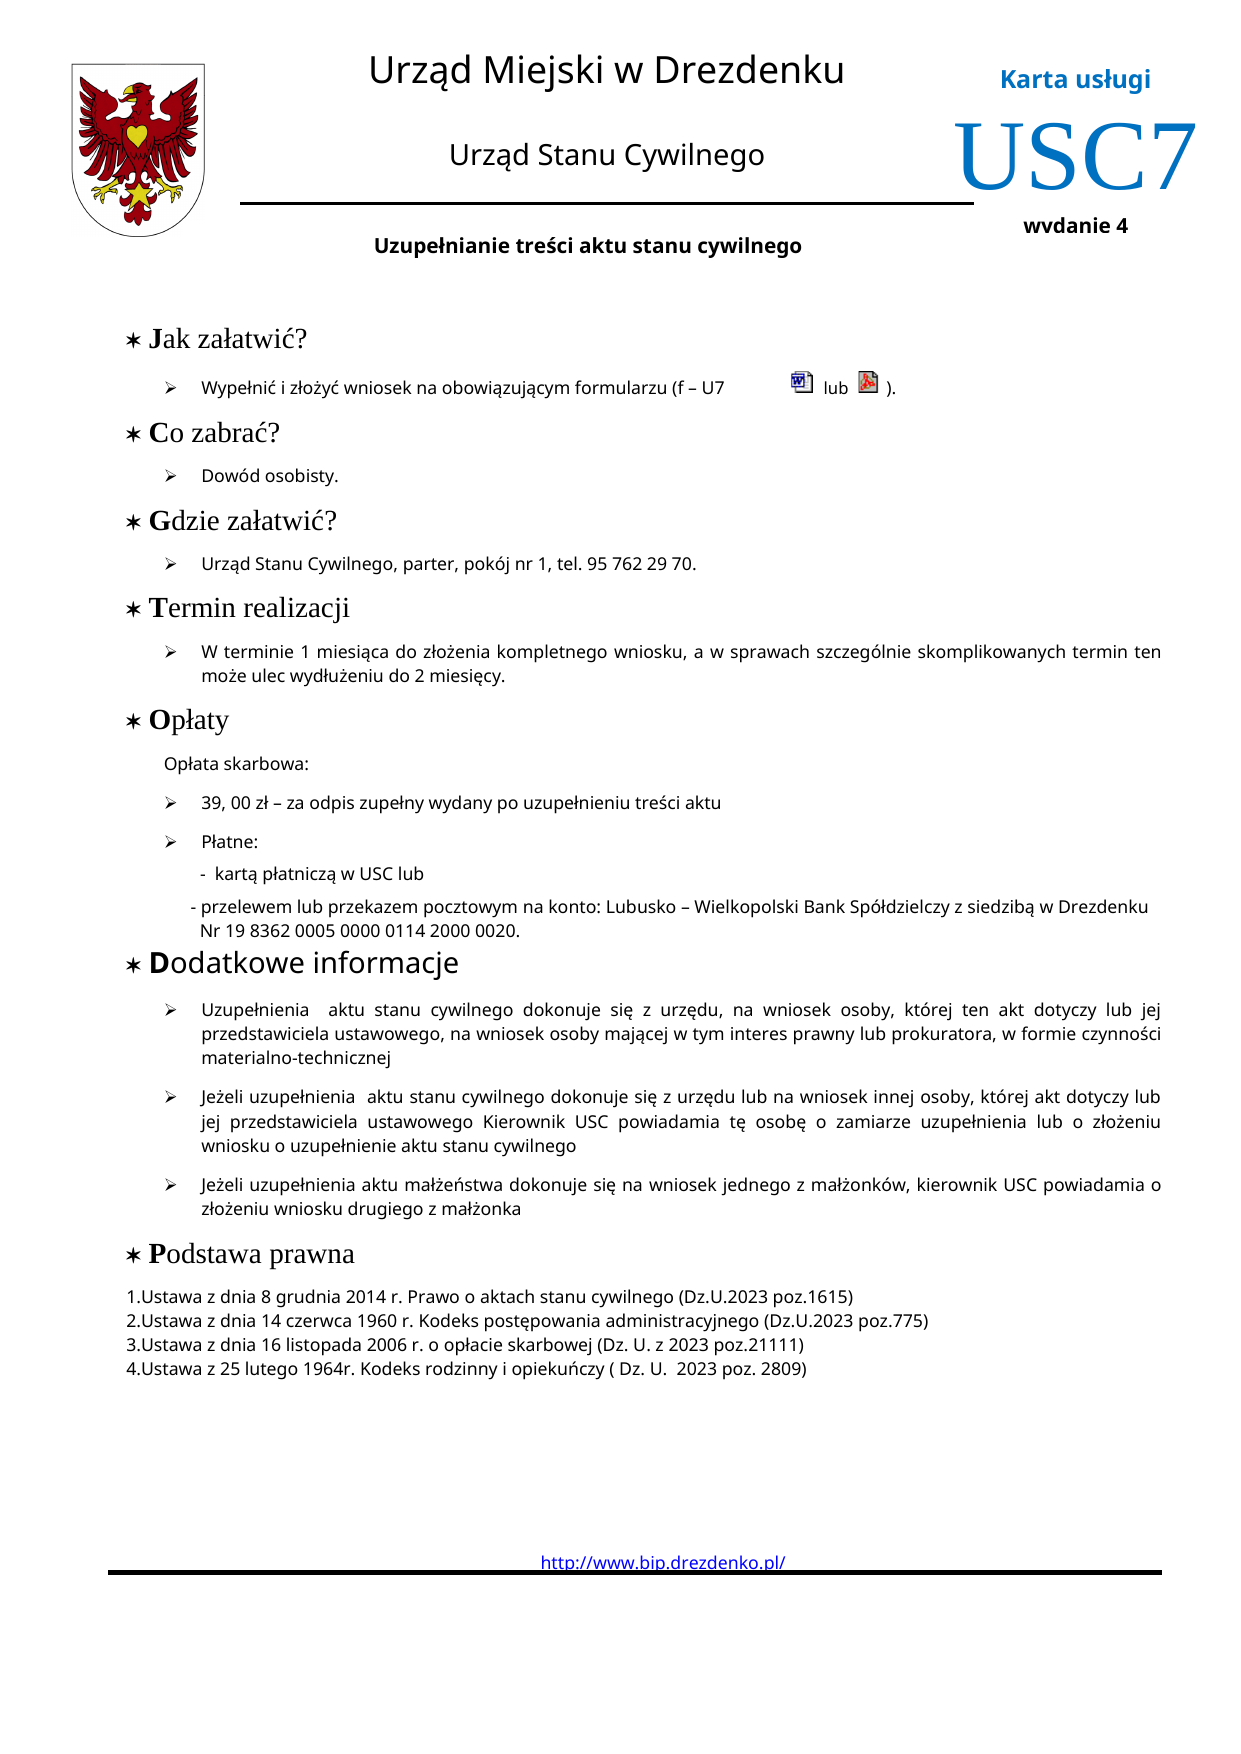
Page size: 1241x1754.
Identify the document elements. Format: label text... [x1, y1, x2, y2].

list Płatne: [163, 829, 1163, 853]
subtitle USC7 [936, 96, 1215, 211]
list Uzupełnienia aktu stanu cywilnego dokonuje się z urzędu, na wniosek osoby, której ten akt dotyczy lub jej przedstawiciela ustawowego, na wniosek osoby mającej w tym interes prawny lub prokuratora, w formie czynności materialno-technicznej [163, 997, 1163, 1070]
text  Opłaty [126, 702, 1163, 736]
text 1.Ustawa z dnia 8 grudnia 2014 r. Prawo o aktach stanu cywilnego (Dz.U.2023 poz.1615) [126, 1284, 1163, 1308]
text http://www.bip.drezdenko.pl/ [163, 1550, 1163, 1574]
text  Podstawa prawna [126, 1236, 1163, 1269]
text  Gdzie załatwić? [126, 503, 1163, 536]
text Opłata skarbowa: [163, 751, 1163, 775]
text Nr 19 8362 0005 0000 0114 2000 0020. [126, 918, 1163, 943]
text 3.Ustawa z dnia 16 listopada 2006 r. o opłacie skarbowej (Dz. U. z 2023 poz.21111) [126, 1333, 1163, 1357]
text - przelewem lub przekazem pocztowym na konto: Lubusko – Wielkopolski Bank Spółdzielczy z siedzibą w Drezdenku [126, 894, 1163, 918]
list Jeżeli uzupełnienia aktu stanu cywilnego dokonuje się z urzędu lub na wniosek innej osoby, której akt dotyczy lub jej przedstawiciela ustawowego Kierownik USC powiadamia tę osobę o zamiarze uzupełnienia lub o złożeniu wniosku o uzupełnienie aktu stanu cywilnego [163, 1085, 1163, 1157]
text  Dodatkowe informacje [126, 943, 1163, 982]
text wydanie 4 [936, 211, 1215, 233]
subtitle Uzupełnianie treści aktu stanu cywilnego [202, 232, 974, 260]
text 2.Ustawa z dnia 14 czerwca 1960 r. Kodeks postępowania administracyjnego (Dz.U.2023 poz.775) [126, 1308, 1163, 1333]
picture [791, 371, 813, 393]
list Dowód osobisty. [163, 463, 1163, 488]
subtitle Urząd Miejski w Drezdenku [257, 43, 956, 94]
text  Termin realizacji [126, 590, 1163, 624]
subtitle Urząd Stanu Cywilnego [257, 134, 934, 174]
list Jeżeli uzupełnienia aktu małżeństwa dokonuje się na wniosek jednego z małżonków, kierownik USC powiadamia o złożeniu wniosku drugiego z małżonka [163, 1172, 1163, 1221]
picture [71, 63, 205, 237]
text  Jak załatwić? [126, 321, 1163, 354]
picture [858, 371, 881, 393]
list 39, 00 zł – za odpis zupełny wydany po uzupełnieniu treści aktu [163, 790, 1163, 814]
subtitle Karta usługi [936, 62, 1215, 96]
list W terminie 1 miesiąca do złożenia kompletnego wniosku, a w sprawach szczególnie skomplikowanych termin ten może ulec wydłużeniu do 2 miesięcy. [163, 639, 1163, 687]
list Urząd Stanu Cywilnego, parter, pokój nr 1, tel. 95 762 29 70. [163, 551, 1163, 575]
list Wypełnić i złożyć wniosek na obowiązującym formularzu (f – U7 lub ). [163, 369, 1163, 400]
text  Co zabrać? [126, 415, 1163, 448]
text - kartą płatniczą w USC lub [126, 862, 1163, 886]
text 4.Ustawa z 25 lutego 1964r. Kodeks rodzinny i opiekuńczy ( Dz. U. 2023 poz. 2809) [126, 1357, 1163, 1381]
